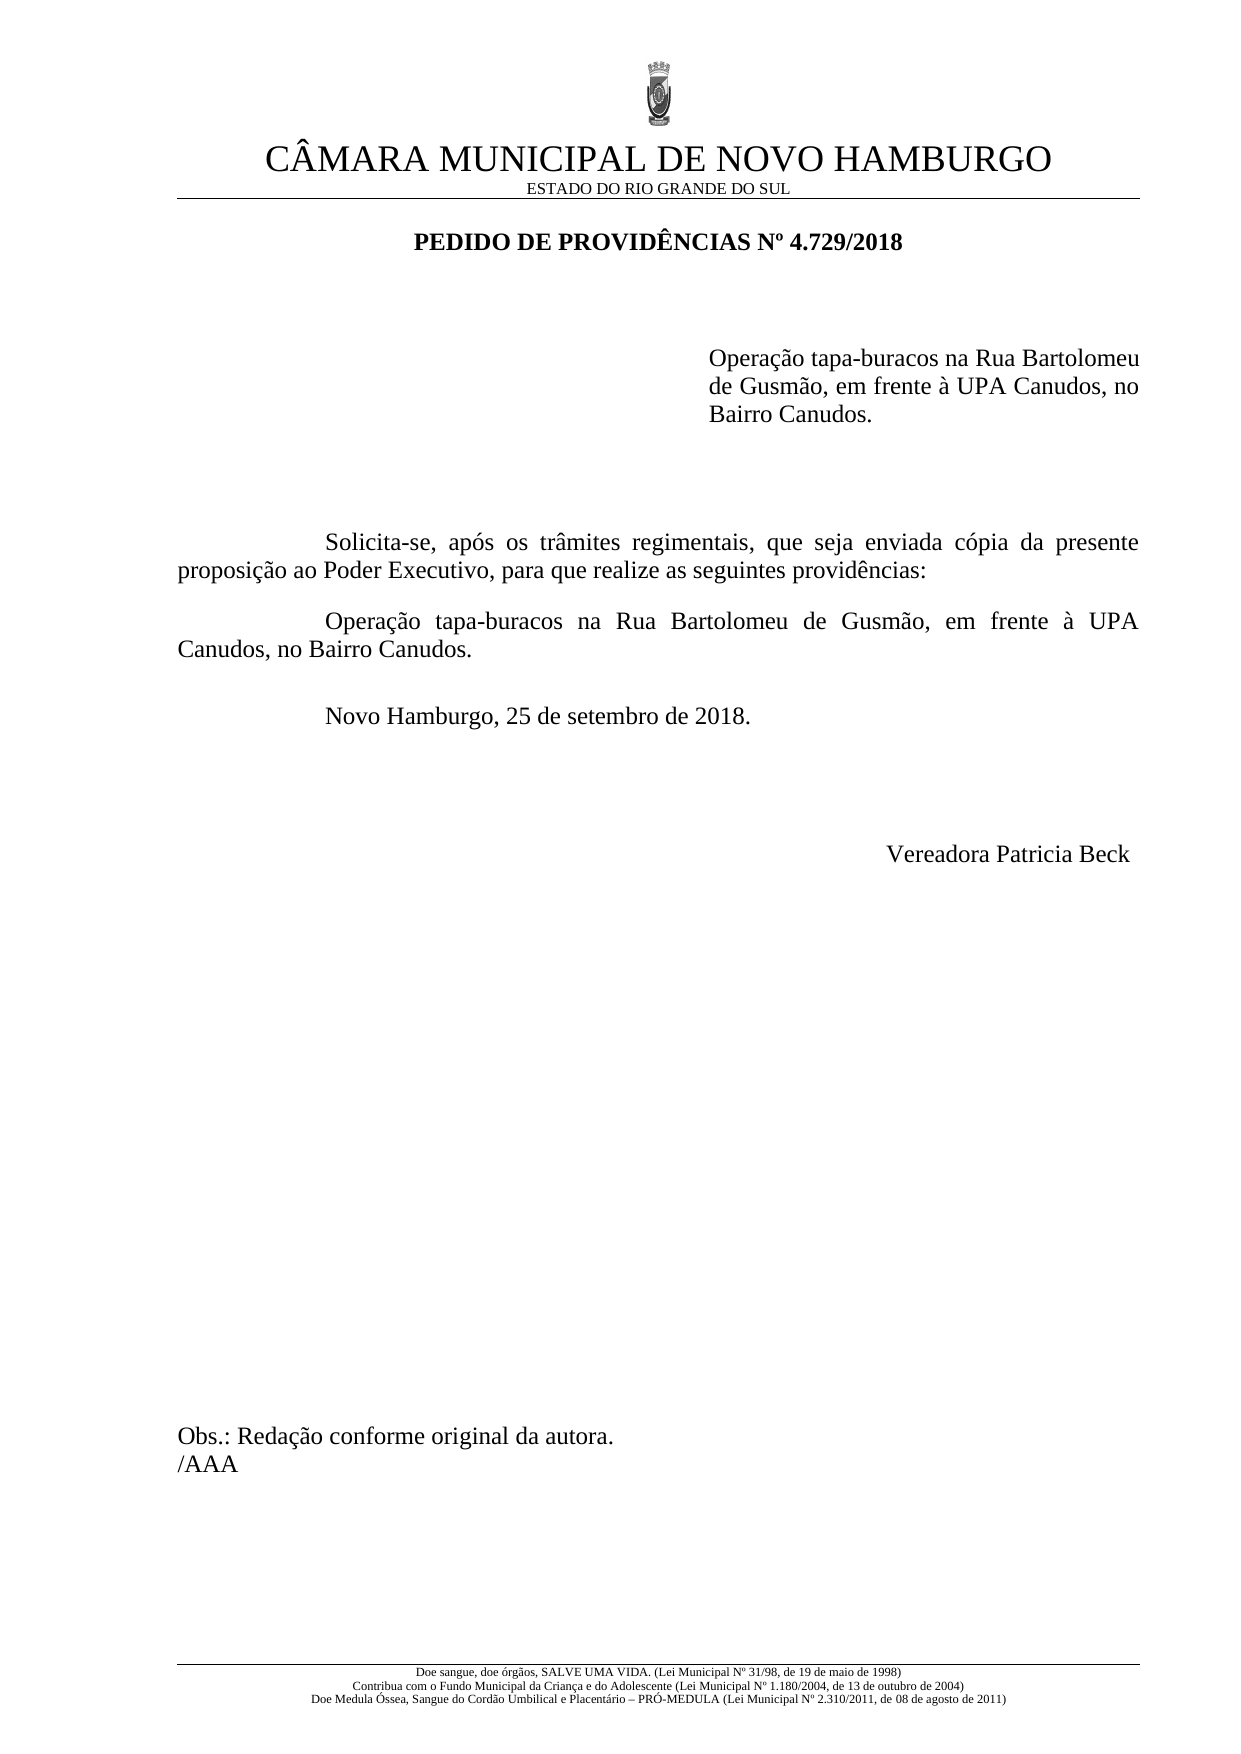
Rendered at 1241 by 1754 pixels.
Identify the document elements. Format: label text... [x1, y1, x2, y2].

text Operação tapa-buracos na Rua Bartolomeu de Gusmão, em frente à UPA Canudos, no Bairro Canudos. [177, 607, 1140, 662]
text PEDIDO DE PROVIDÊNCIAS Nº 4.729/2018 [177, 228, 1140, 256]
text /AAA [177, 1450, 1140, 1478]
text Vereadora Patricia Beck [177, 840, 1140, 868]
text Obs.: Redação conforme original da autora. [177, 1422, 1140, 1450]
text Novo Hamburgo, 25 de setembro de 2018. [177, 702, 1140, 729]
text Solicita-se, após os trâmites regimentais, que seja enviada cópia da presente proposição ao Poder Executivo, para que realize as seguintes providências: [177, 528, 1140, 583]
text Operação tapa-buracos na Rua Bartolomeu de Gusmão, em frente à UPA Canudos, no Bairro Canudos. [709, 344, 1140, 428]
